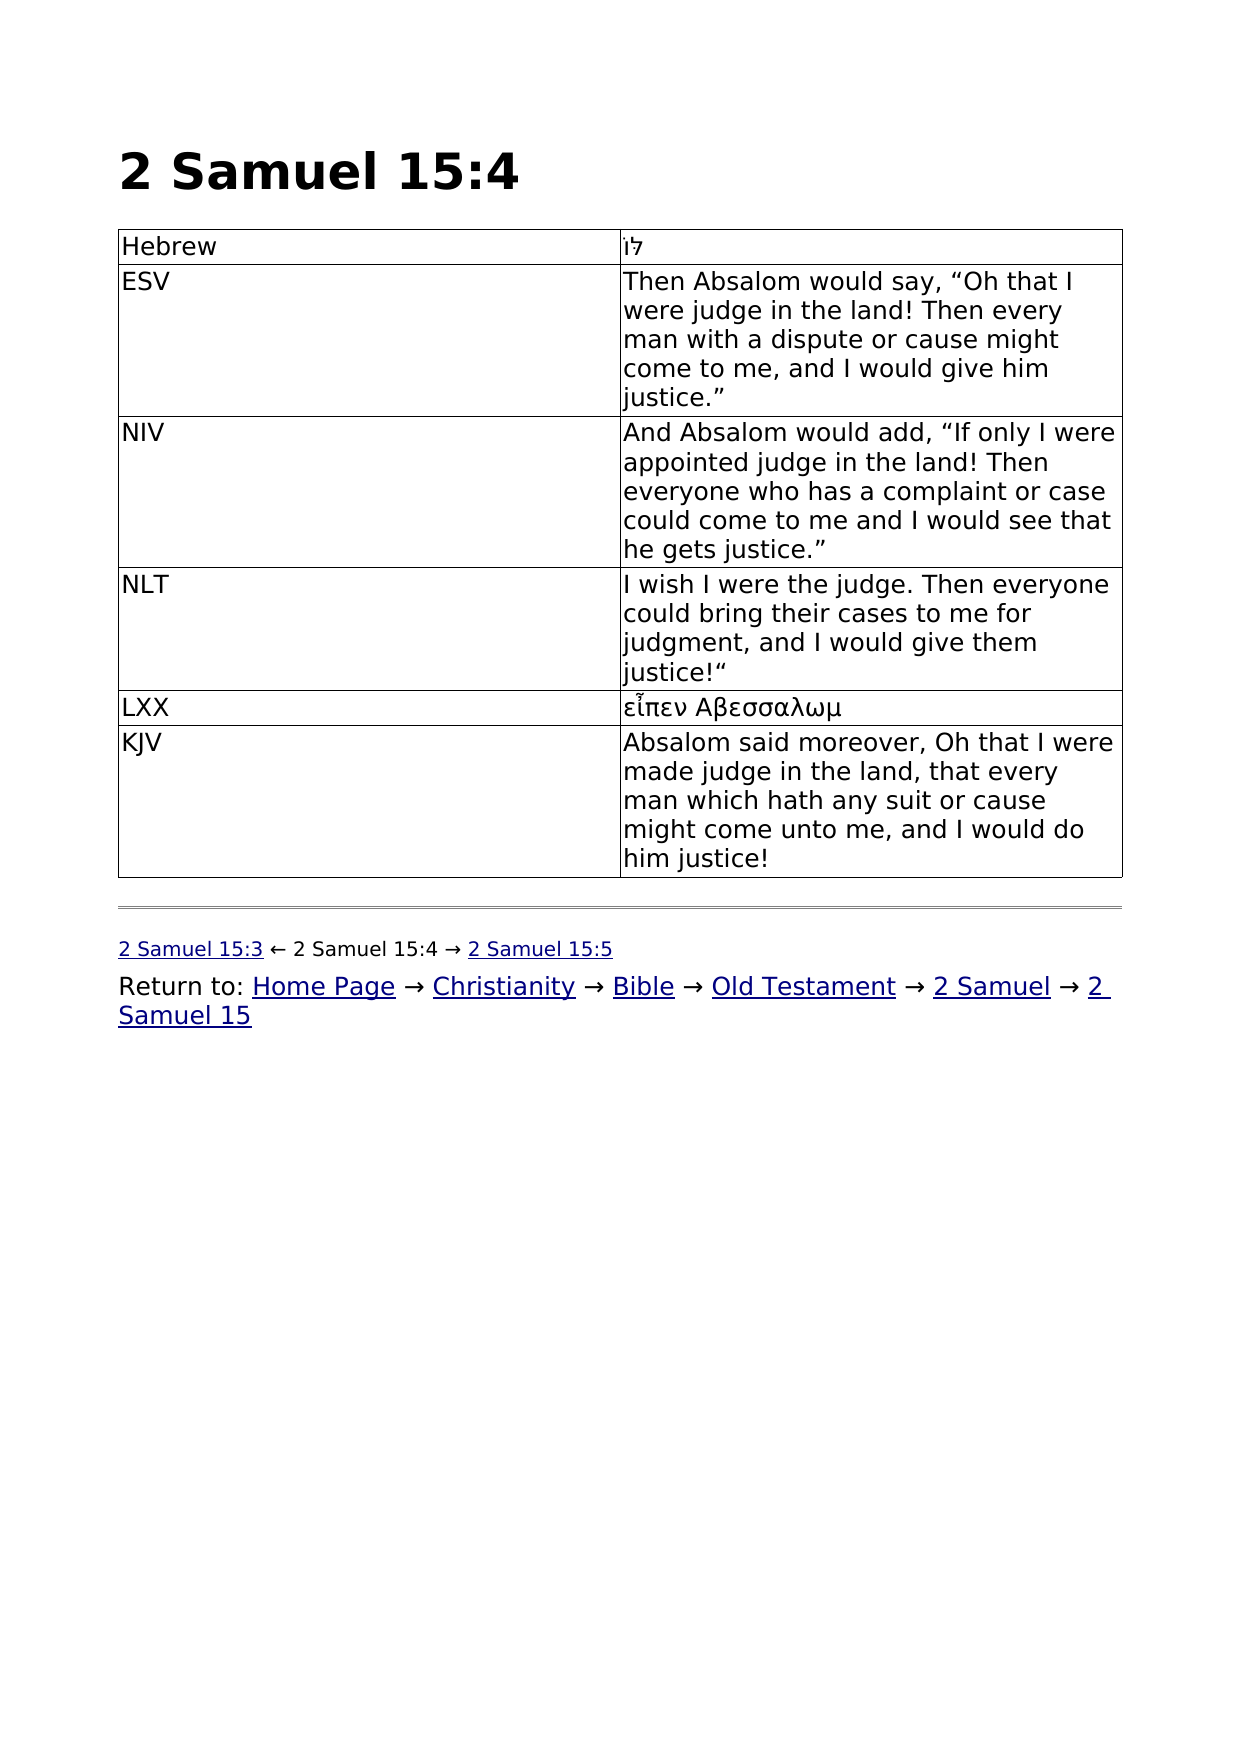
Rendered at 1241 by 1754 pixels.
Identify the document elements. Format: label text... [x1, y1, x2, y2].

table_cell εἶπεν Αβεσσαλωμ [621, 691, 1122, 725]
table_cell Then Absalom would say, “Oh that I were judge in the land! Then every man with a dispute or cause might come to me, and I would give him justice.” [621, 265, 1122, 416]
table_cell Absalom said moreover, Oh that I were made judge in the land, that every man which hath any suit or cause might come unto me, and I would do him justice! [621, 726, 1122, 877]
table_cell LXX [119, 691, 620, 725]
table_cell ESV [119, 265, 620, 416]
table_cell NLT [119, 568, 620, 690]
table_header Hebrew [119, 230, 620, 264]
subtitle 2 Samuel 15:4 [118, 143, 1122, 201]
table_cell NIV [119, 417, 620, 567]
text Return to: Home Page → Christianity → Bible → Old Testament → 2 Samuel → 2 Samuel 15 [118, 972, 1122, 1030]
text 2 Samuel 15:3 ← 2 Samuel 15:4 → 2 Samuel 15:5 [118, 938, 1122, 972]
table_header לּוֹ [621, 230, 1122, 264]
table_cell I wish I were the judge. Then everyone could bring their cases to me for judgment, and I would give them justice!“ [621, 568, 1122, 690]
table_cell And Absalom would add, “If only I were appointed judge in the land! Then everyone who has a complaint or case could come to me and I would see that he gets justice.” [621, 417, 1122, 567]
table_cell KJV [119, 726, 620, 877]
